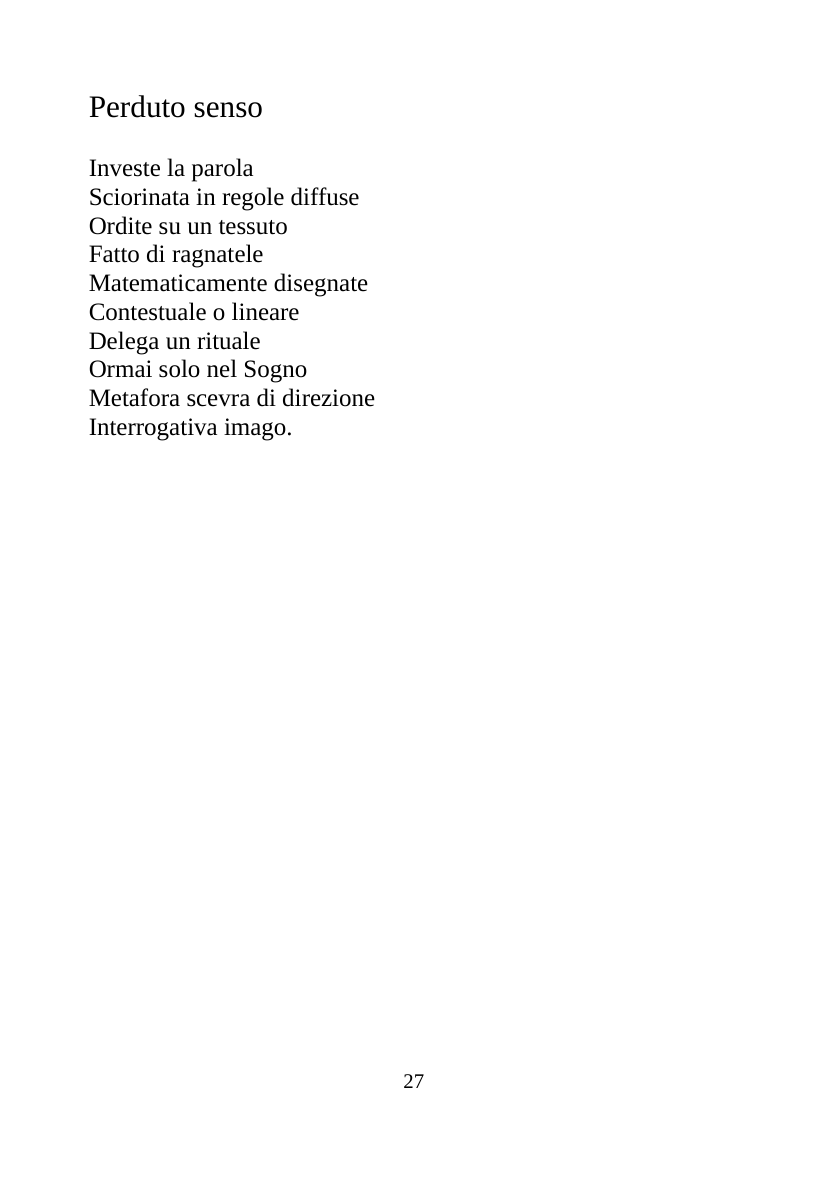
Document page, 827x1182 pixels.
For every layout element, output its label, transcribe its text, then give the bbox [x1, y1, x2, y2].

text Metafora scevra di direzione [88, 383, 738, 412]
text Sciorinata in regole diffuse [88, 182, 738, 211]
text Interrogativa imago. [88, 412, 738, 441]
text Matematicamente disegnate [88, 268, 738, 297]
text Ormai solo nel Sogno [88, 354, 738, 383]
text Perduto senso [88, 88, 738, 124]
text Investe la parola [88, 153, 738, 182]
text Fatto di ragnatele [88, 239, 738, 268]
text Delega un rituale [88, 326, 738, 354]
text Contestuale o lineare [88, 297, 738, 326]
text Ordite su un tessuto [88, 211, 738, 239]
